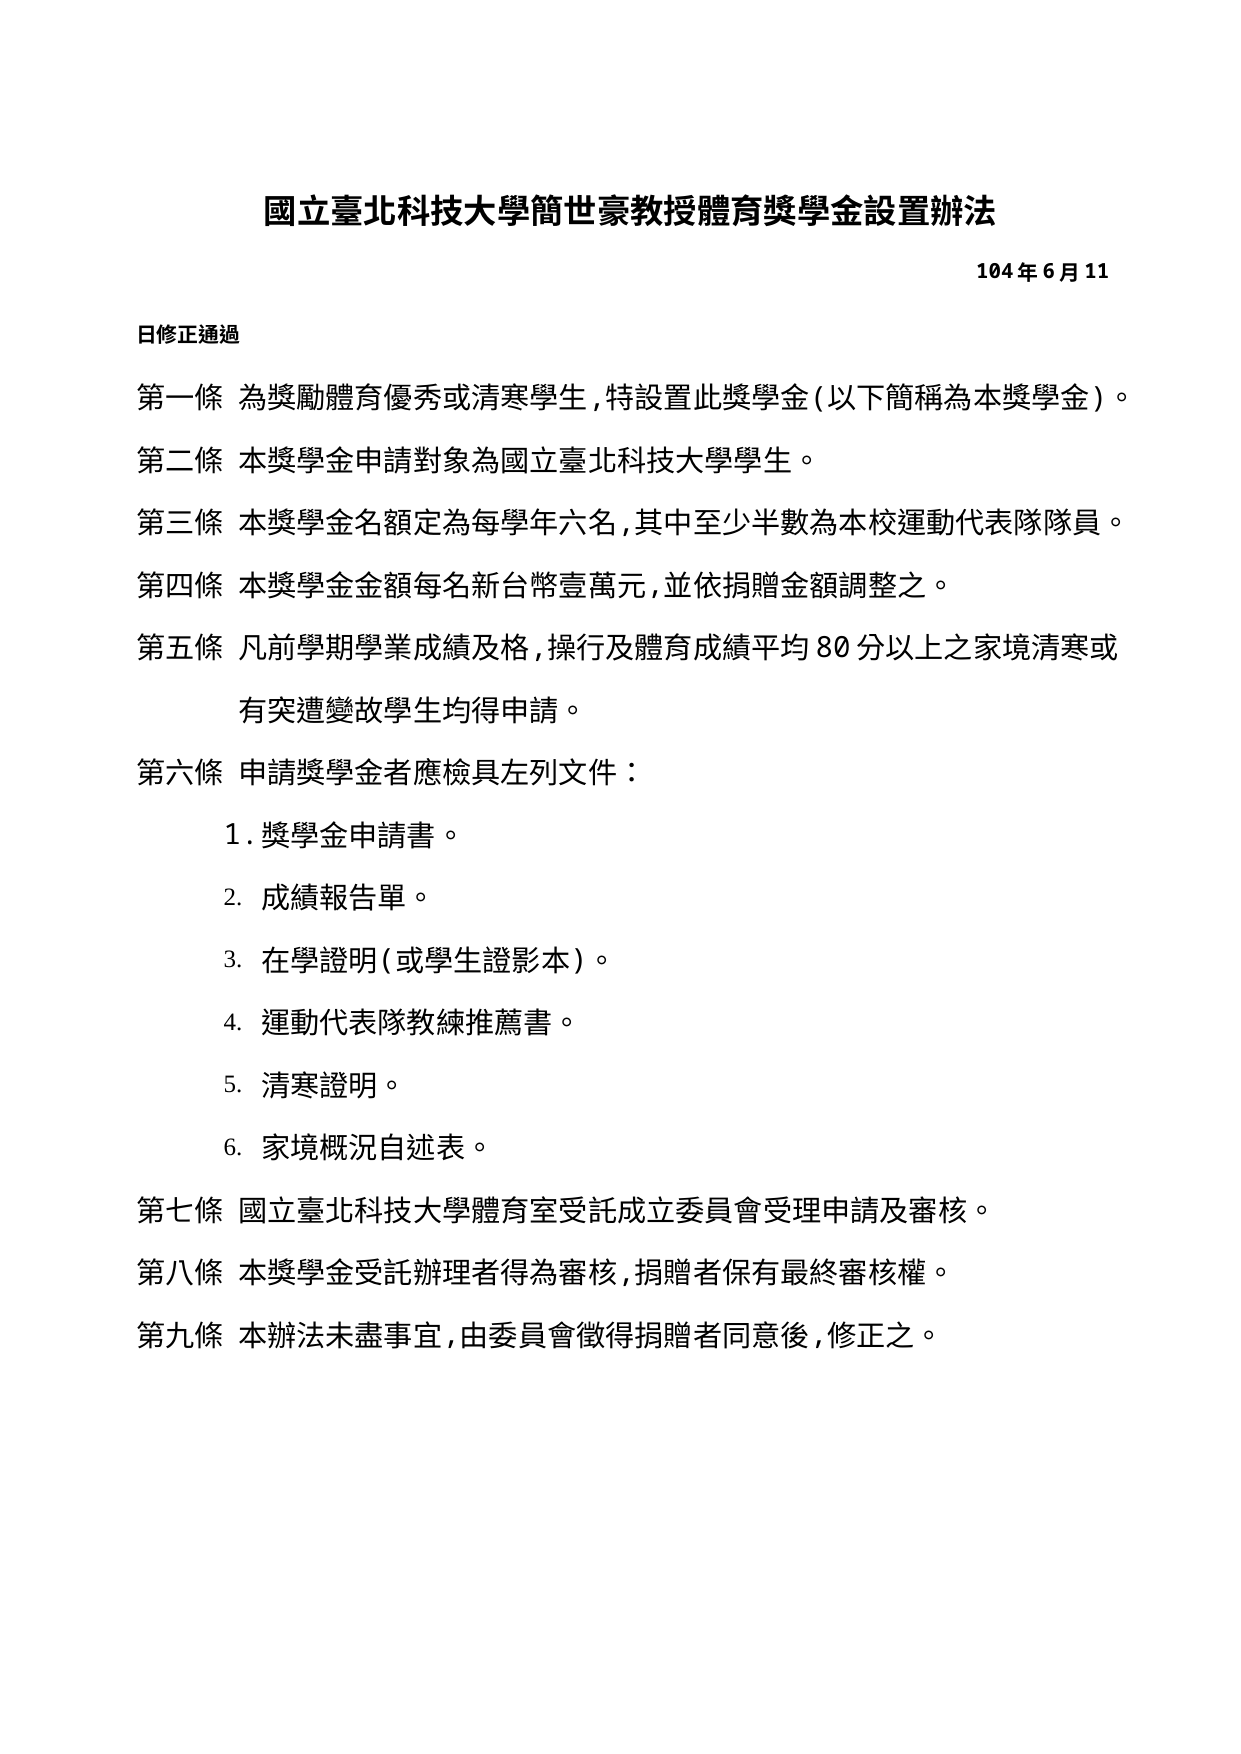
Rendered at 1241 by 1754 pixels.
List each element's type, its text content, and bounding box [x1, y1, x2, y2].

list 成績報告單。 [223, 854, 1125, 917]
text 104年6月11日修正通過 [136, 229, 1125, 354]
text 第一條 為獎勵體育優秀或清寒學生,特設置此獎學金(以下簡稱為本獎學金)。 [136, 354, 1125, 417]
text 第二條 本獎學金申請對象為國立臺北科技大學學生。 [136, 417, 1125, 479]
text 第三條 本獎學金名額定為每學年六名,其中至少半數為本校運動代表隊隊員。 [136, 479, 1125, 542]
list 在學證明(或學生證影本)。 [223, 917, 1125, 979]
text 第四條 本獎學金金額每名新台幣壹萬元,並依捐贈金額調整之。 [136, 542, 1125, 604]
text 第七條 國立臺北科技大學體育室受託成立委員會受理申請及審核。 [136, 1167, 1125, 1229]
text 國立臺北科技大學簡世豪教授體育獎學金設置辦法 [136, 167, 1125, 229]
list 運動代表隊教練推薦書。 [223, 979, 1125, 1042]
list 獎學金申請書。 [223, 792, 1125, 854]
text 第五條 凡前學期學業成績及格,操行及體育成績平均80分以上之家境清寒或有突遭變故學生均得申請。 [136, 604, 1125, 729]
text 第九條 本辦法未盡事宜,由委員會徵得捐贈者同意後,修正之。 [136, 1292, 1125, 1354]
list 清寒證明。 [223, 1042, 1125, 1104]
list 家境概況自述表。 [223, 1104, 1125, 1167]
text 第六條 申請獎學金者應檢具左列文件： [136, 729, 1125, 792]
text 第八條 本獎學金受託辦理者得為審核,捐贈者保有最終審核權。 [136, 1229, 1125, 1292]
